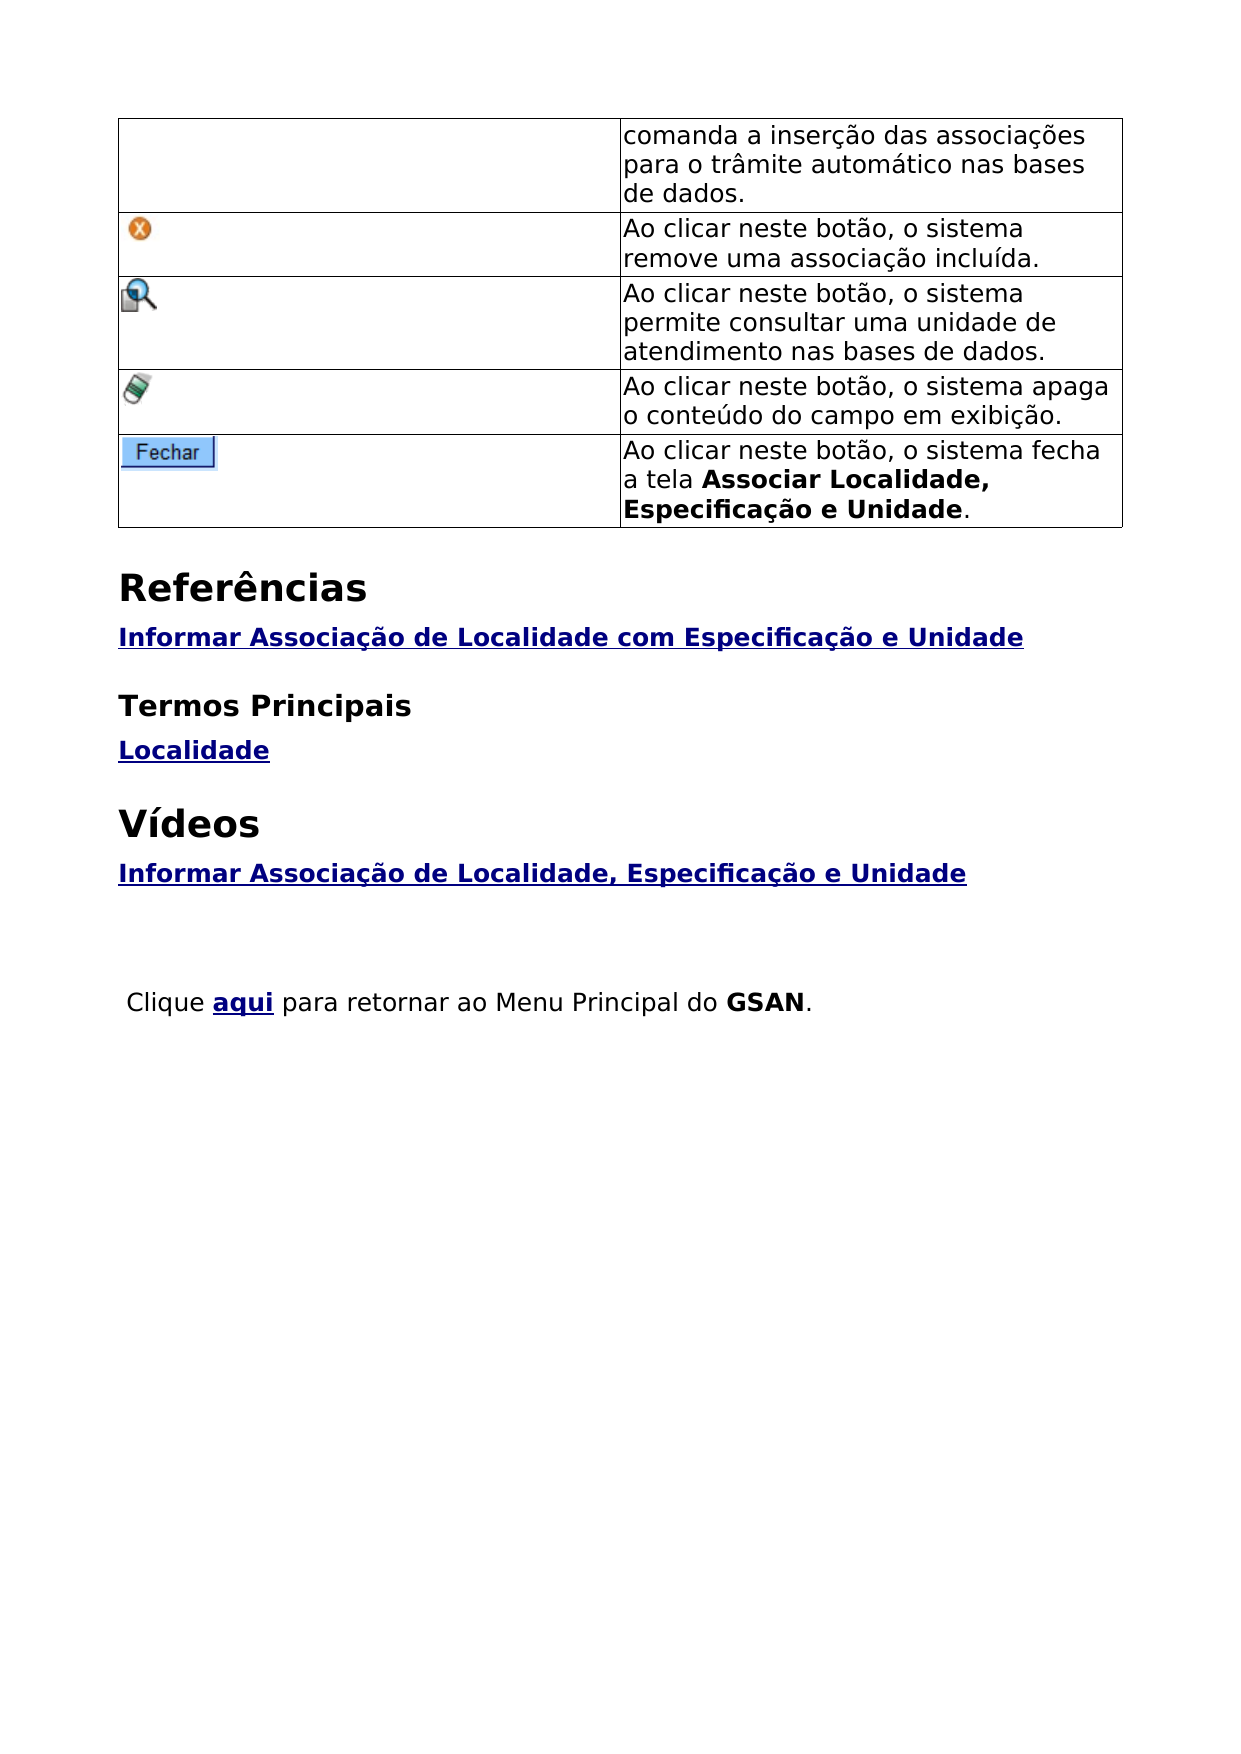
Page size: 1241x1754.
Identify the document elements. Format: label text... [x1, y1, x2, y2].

table_cell comanda a inserção das associações para o trâmite automático nas bases de dados. [621, 119, 1122, 212]
picture [121, 278, 157, 312]
subtitle Termos Principais [118, 690, 1122, 724]
table_cell Ao clicar neste botão, o sistema permite consultar uma unidade de atendimento nas bases de dados. [621, 277, 1122, 369]
table_cell [119, 213, 620, 276]
subtitle Vídeos [118, 803, 1122, 846]
text Informar Associação de Localidade, Especificação e Unidade [118, 859, 1122, 888]
table_cell Ao clicar neste botão, o sistema apaga o conteúdo do campo em exibição. [621, 370, 1122, 433]
subtitle Referências [118, 567, 1122, 611]
table_cell [119, 119, 620, 212]
table_cell [119, 435, 620, 527]
table_cell Ao clicar neste botão, o sistema remove uma associação incluída. [621, 213, 1122, 276]
text Localidade [118, 736, 1122, 765]
table_cell [119, 277, 620, 369]
table_cell [119, 370, 620, 433]
picture [121, 436, 218, 471]
picture [121, 372, 153, 406]
text Informar Associação de Localidade com Especificação e Unidade [118, 623, 1122, 652]
text Clique aqui para retornar ao Menu Principal do GSAN. [118, 901, 1122, 1017]
picture [121, 214, 160, 242]
table_cell Ao clicar neste botão, o sistema fecha a tela Associar Localidade, Especificação e Unidade. [621, 435, 1122, 527]
